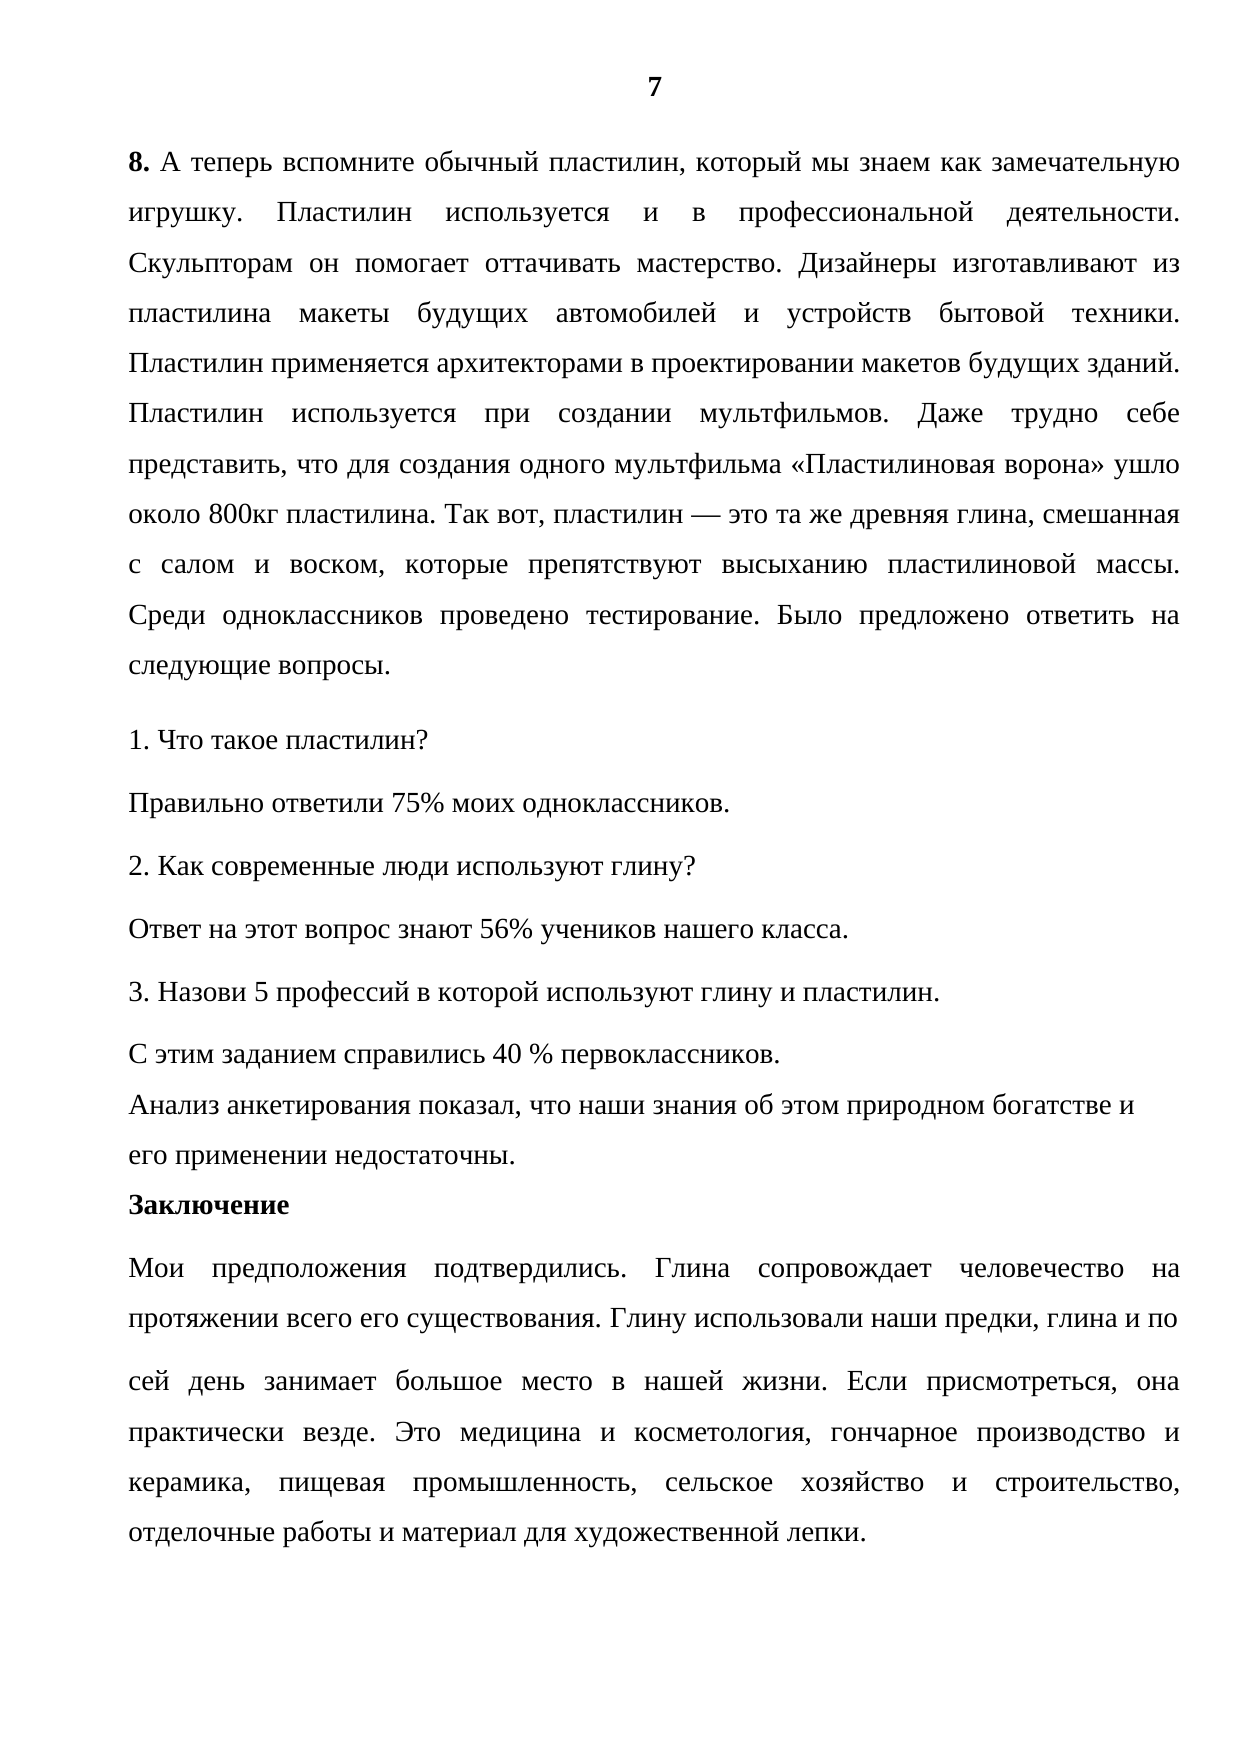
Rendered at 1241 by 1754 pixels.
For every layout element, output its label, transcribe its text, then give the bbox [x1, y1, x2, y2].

text 2. Как современные люди используют глину? [128, 848, 1181, 882]
text 7 [128, 69, 1181, 102]
text 8. А теперь вспомните обычный пластилин, который мы знаем как замечательную игрушку. Пластилин используется и в профессиональной деятельности. Скульпторам он помогает оттачивать мастерство. Дизайнеры изготавливают из пластилина макеты будущих автомобилей и устройств бытовой техники. Пластилин применяется архитекторами в проектировании макетов будущих зданий. Пластилин используется при создании мультфильмов. Даже трудно себе представить, что для создания одного мультфильма «Пластилиновая ворона» ушло около 800кг пластилина. Так вот, пластилин — это та же древняя глина, смешанная с салом и воском, которые препятствуют высыханию пластилиновой массы. Среди одноклассников проведено тестирование. Было предложено ответить на следующие вопросы. [128, 144, 1181, 681]
text С этим заданием справились 40 % первоклассников. [128, 1037, 1181, 1070]
text 3. Назови 5 профессий в которой используют глину и пластилин. [128, 974, 1181, 1007]
text 1. Что такое пластилин? [128, 722, 1181, 756]
text Анализ анкетирования показал, что наши знания об этом природном богатстве и его применении недостаточны. [128, 1087, 1181, 1171]
text сей день занимает большое место в нашей жизни. Если присмотреться, она практически везде. Это медицина и косметология, гончарное производство и керамика, пищевая промышленность, сельское хозяйство и строительство, отделочные работы и материал для художественной лепки. [128, 1363, 1181, 1548]
text Ответ на этот вопрос знают 56% учеников нашего класса. [128, 911, 1181, 944]
text Правильно ответили 75% моих одноклассников. [128, 785, 1181, 819]
text Мои предположения подтвердились. Глина сопровождает человечество на протяжении всего его существования. Глину использовали наши предки, глина и по [128, 1250, 1181, 1334]
text Заключение [128, 1187, 1181, 1221]
